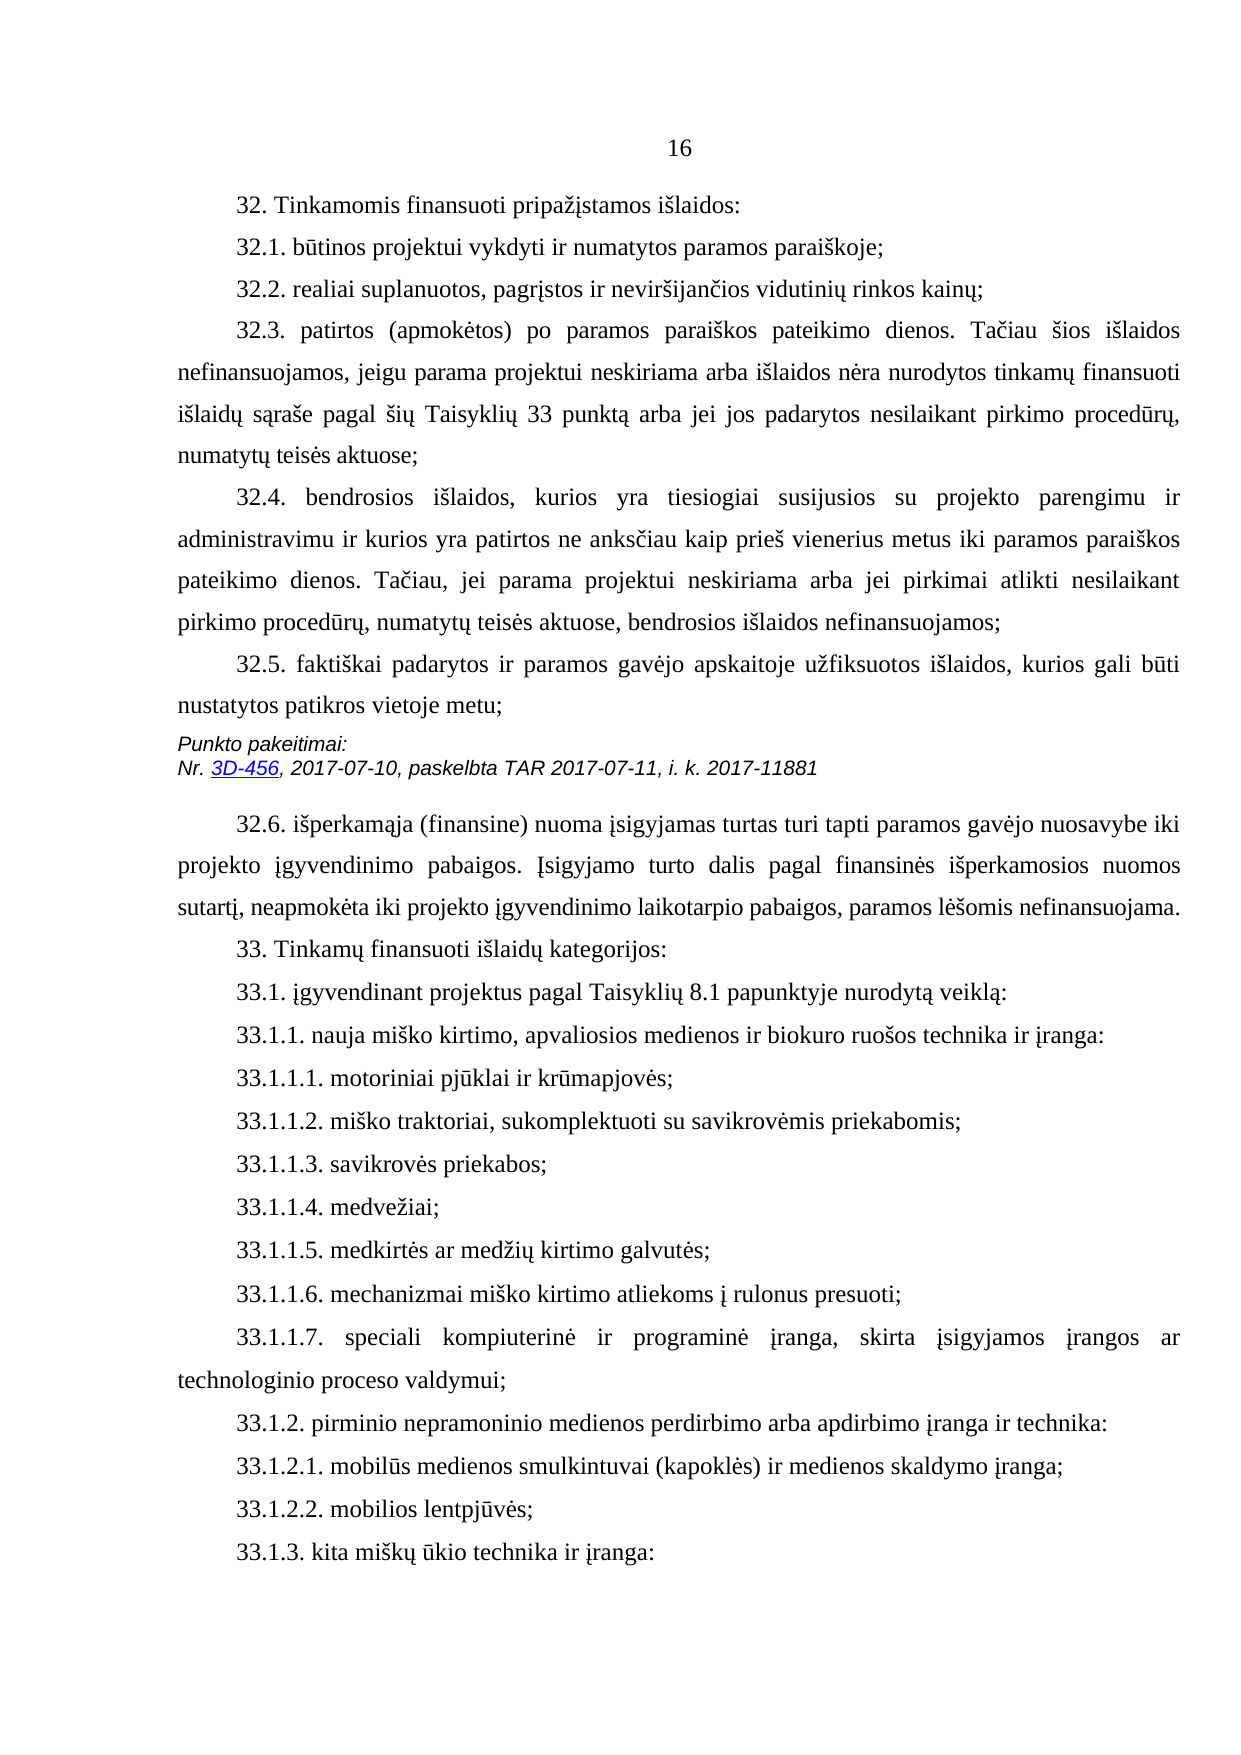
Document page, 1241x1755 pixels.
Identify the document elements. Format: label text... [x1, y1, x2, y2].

text 33.1.1.2. miško traktoriai, sukomplektuoti su savikrovėmis priekabomis; [177, 1106, 1181, 1135]
text 32. Tinkamomis finansuoti pripažįstamos išlaidos: [177, 190, 1181, 219]
text 33.1.2.1. mobilūs medienos smulkintuvai (kapoklės) ir medienos skaldymo įranga; [177, 1451, 1181, 1480]
text 33.1.1.5. medkirtės ar medžių kirtimo galvutės; [177, 1236, 1181, 1264]
text 33.1.1.1. motoriniai pjūklai ir krūmapjovės; [177, 1063, 1181, 1092]
text 33.1.1.7. speciali kompiuterinė ir programinė įranga, skirta įsigyjamos įrangos ar technologinio proceso valdymui; [177, 1322, 1181, 1394]
text Punkto pakeitimai: [177, 732, 1181, 756]
text 32.5. faktiškai padarytos ir paramos gavėjo apskaitoje užfiksuotos išlaidos, kurios gali būti nustatytos patikros vietoje metu; [177, 649, 1181, 719]
text 33.1.2.2. mobilios lentpjūvės; [177, 1494, 1181, 1523]
text 33.1.1.4. medvežiai; [177, 1192, 1181, 1221]
text 33.1.2. pirminio nepramoninio medienos perdirbimo arba apdirbimo įranga ir technika: [177, 1408, 1181, 1437]
text 33.1.1.6. mechanizmai miško kirtimo atliekoms į rulonus presuoti; [177, 1279, 1181, 1307]
text 33.1.1.3. savikrovės priekabos; [177, 1149, 1181, 1178]
text 32.4. bendrosios išlaidos, kurios yra tiesiogiai susijusios su projekto parengimu ir administravimu ir kurios yra patirtos ne anksčiau kaip prieš vienerius metus iki paramos paraiškos pateikimo dienos. Tačiau, jei parama projektui neskiriama arba jei pirkimai atlikti nesilaikant pirkimo procedūrų, numatytų teisės aktuose, bendrosios išlaidos nefinansuojamos; [177, 482, 1181, 636]
text 33. Tinkamų finansuoti išlaidų kategorijos: [177, 934, 1181, 962]
text 33.1. įgyvendinant projektus pagal Taisyklių 8.1 papunktyje nurodytą veiklą: [177, 977, 1181, 1006]
text 32.6. išperkamąja (finansine) nuoma įsigyjamas turtas turi tapti paramos gavėjo nuosavybe iki projekto įgyvendinimo pabaigos. Įsigyjamo turto dalis pagal finansinės išperkamosios nuomos sutartį, neapmokėta iki projekto įgyvendinimo laikotarpio pabaigos, paramos lėšomis nefinansuojama. [177, 809, 1181, 921]
text Nr. 3D-456, 2017-07-10, paskelbta TAR 2017-07-11, i. k. 2017-11881 [177, 756, 1181, 780]
text 32.3. patirtos (apmokėtos) po paramos paraiškos pateikimo dienos. Tačiau šios išlaidos nefinansuojamos, jeigu parama projektui neskiriama arba išlaidos nėra nurodytos tinkamų finansuoti išlaidų sąraše pagal šių Taisyklių 33 punktą arba jei jos padarytos nesilaikant pirkimo procedūrų, numatytų teisės aktuose; [177, 315, 1181, 469]
text 32.1. būtinos projektui vykdyti ir numatytos paramos paraiškoje; [177, 232, 1181, 261]
text 33.1.3. kita miškų ūkio technika ir įranga: [177, 1537, 1181, 1566]
text 33.1.1. nauja miško kirtimo, apvaliosios medienos ir biokuro ruošos technika ir įranga: [177, 1020, 1181, 1049]
text 32.2. realiai suplanuotos, pagrįstos ir neviršijančios vidutinių rinkos kainų; [177, 274, 1181, 302]
